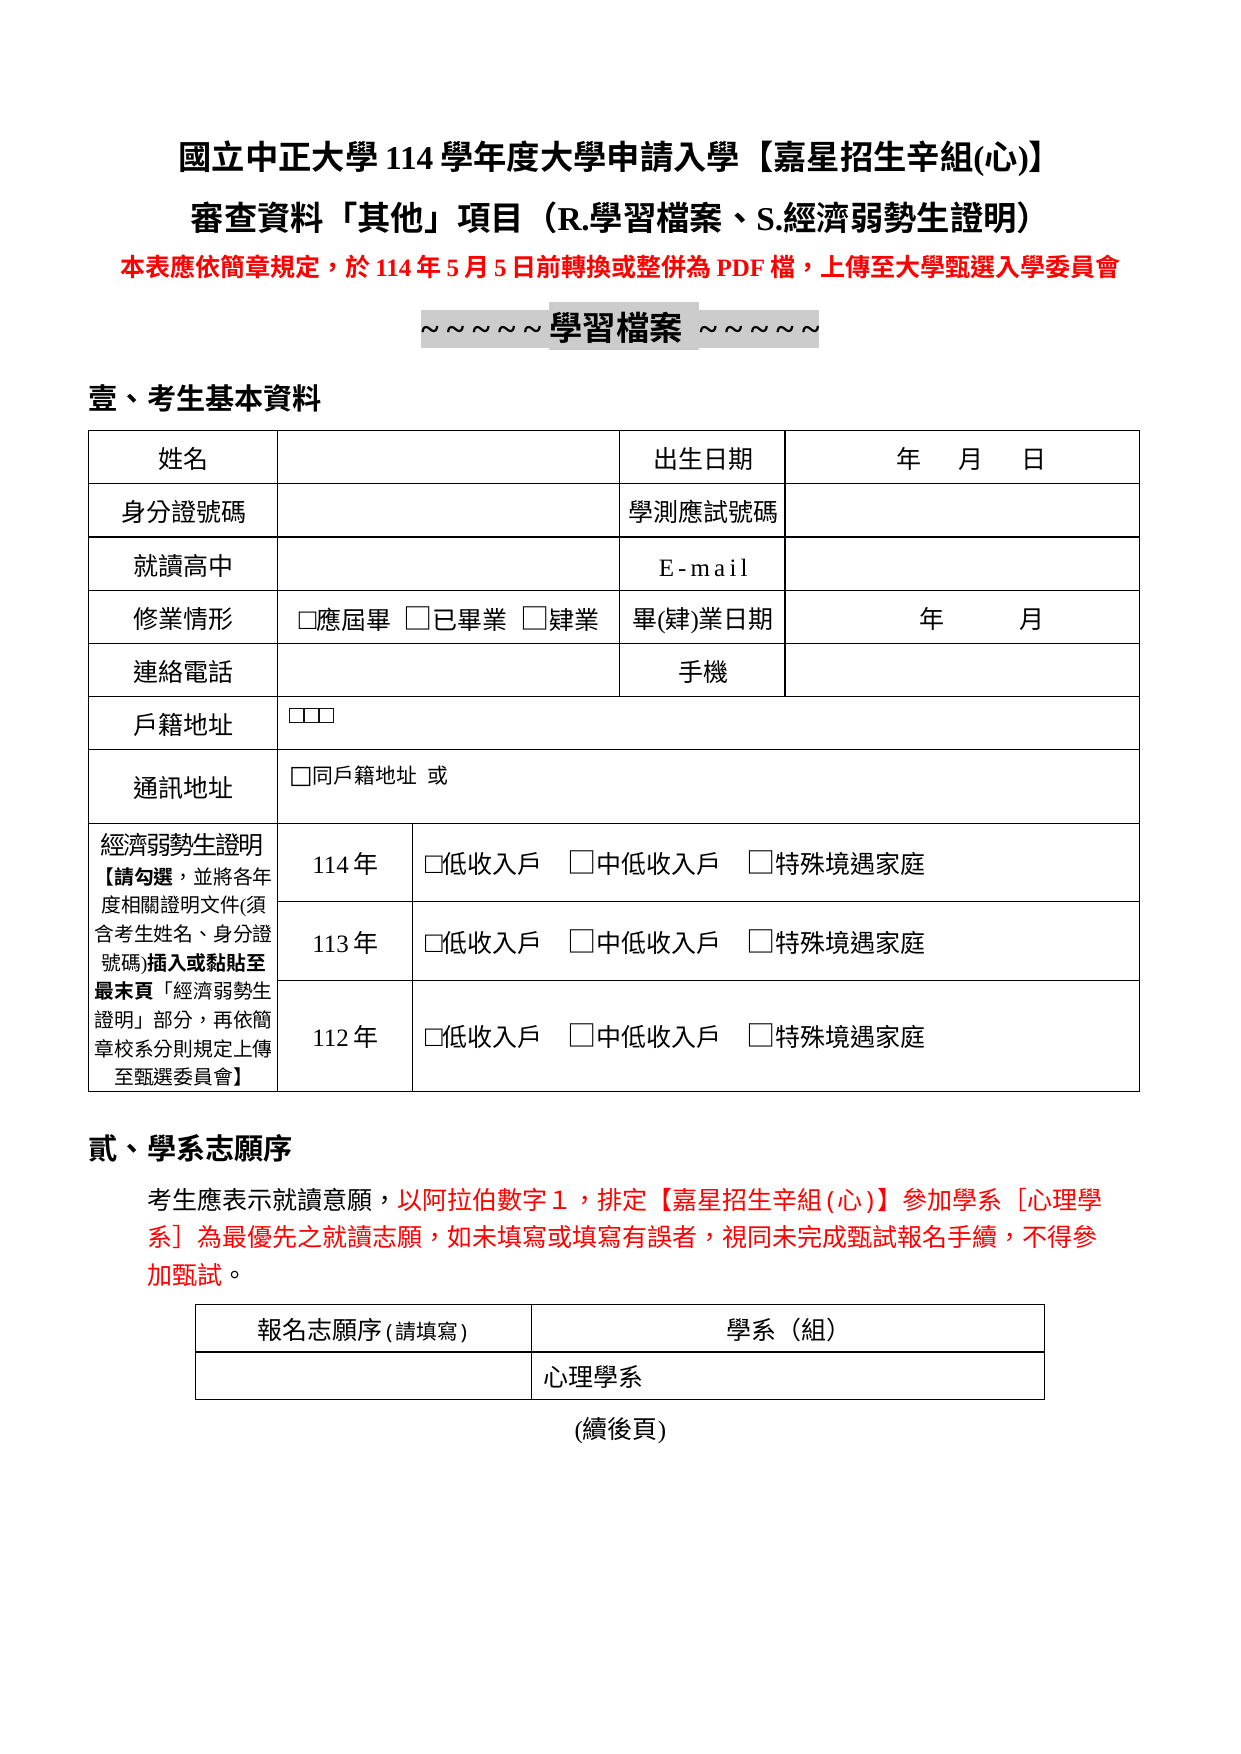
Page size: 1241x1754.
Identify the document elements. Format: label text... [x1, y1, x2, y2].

text 壹、考生基本資料 [88, 375, 1152, 418]
table_cell □同戶籍地址 或 [278, 750, 1139, 823]
table_header 姓名 [89, 431, 277, 483]
table_header 出生日期 [620, 431, 784, 483]
text 考生應表示就讀意願，以阿拉伯數字１，排定【嘉星招生辛組(心)】參加學系［心理學系］為最優先之就讀志願，如未填寫或填寫有誤者，視同未完成甄試報名手續，不得參加甄試。 [148, 1179, 1122, 1292]
table_cell 年 月 [786, 591, 1139, 643]
text 本表應依簡章規定，於114年5月5日前轉換或整併為PDF檔，上傳至大學甄選入學委員會 [88, 246, 1152, 283]
table_cell 連絡電話 [89, 644, 277, 696]
table_cell □低收入戶 □中低收入戶 □特殊境遇家庭 [413, 981, 1139, 1091]
text 國立中正大學114學年度大學申請入學【嘉星招生辛組(心)】 [88, 131, 1152, 179]
table_cell □低收入戶 □中低收入戶 □特殊境遇家庭 [413, 902, 1139, 979]
table_cell 113年 [278, 902, 412, 979]
text 貳、學系志願序 [88, 1129, 1152, 1167]
table_cell [786, 644, 1139, 696]
table_cell [278, 644, 619, 696]
table_cell 通訊地址 [89, 750, 277, 823]
table_cell [278, 538, 619, 589]
table_cell 經濟弱勢生證明 【請勾選，並將各年度相關證明文件(須含考生姓名、身分證號碼)插入或黏貼至最末頁「經濟弱勢生證明」部分，再依簡章校系分則規定上傳至甄選委員會】 [89, 824, 277, 1091]
table_header 年 月 日 [786, 431, 1139, 483]
table_cell □□□ [278, 697, 1139, 749]
table_cell 身分證號碼 [89, 484, 277, 536]
text ~ ~ ~ ~ ~ 學習檔案 ~ ~ ~ ~ ~ [88, 302, 1152, 350]
table_cell E-mail [620, 538, 784, 589]
table_cell [196, 1353, 531, 1399]
table_cell [786, 538, 1139, 589]
text (續後頁) [88, 1412, 1152, 1446]
table_header [278, 431, 619, 483]
table_cell 114年 [278, 824, 412, 901]
table_header 學系（組） [532, 1305, 1044, 1351]
table_cell [278, 484, 619, 536]
table_cell 心理學系 [532, 1353, 1044, 1399]
table_cell □低收入戶 □中低收入戶 □特殊境遇家庭 [413, 824, 1139, 901]
table_cell 戶籍地址 [89, 697, 277, 749]
table_cell 學測應試號碼 [620, 484, 784, 536]
table_cell [786, 484, 1139, 536]
table_cell 112年 [278, 981, 412, 1091]
table_cell 畢(肄)業日期 [620, 591, 784, 643]
table_cell 就讀高中 [89, 538, 277, 589]
table_cell 手機 [620, 644, 784, 696]
table_header 報名志願序(請填寫) [196, 1305, 531, 1351]
text 審查資料「其他」項目（R.學習檔案、S.經濟弱勢生證明） [88, 191, 1152, 239]
table_cell □應屆畢 □已畢業 □肄業 [278, 591, 619, 643]
table_cell 修業情形 [89, 591, 277, 643]
